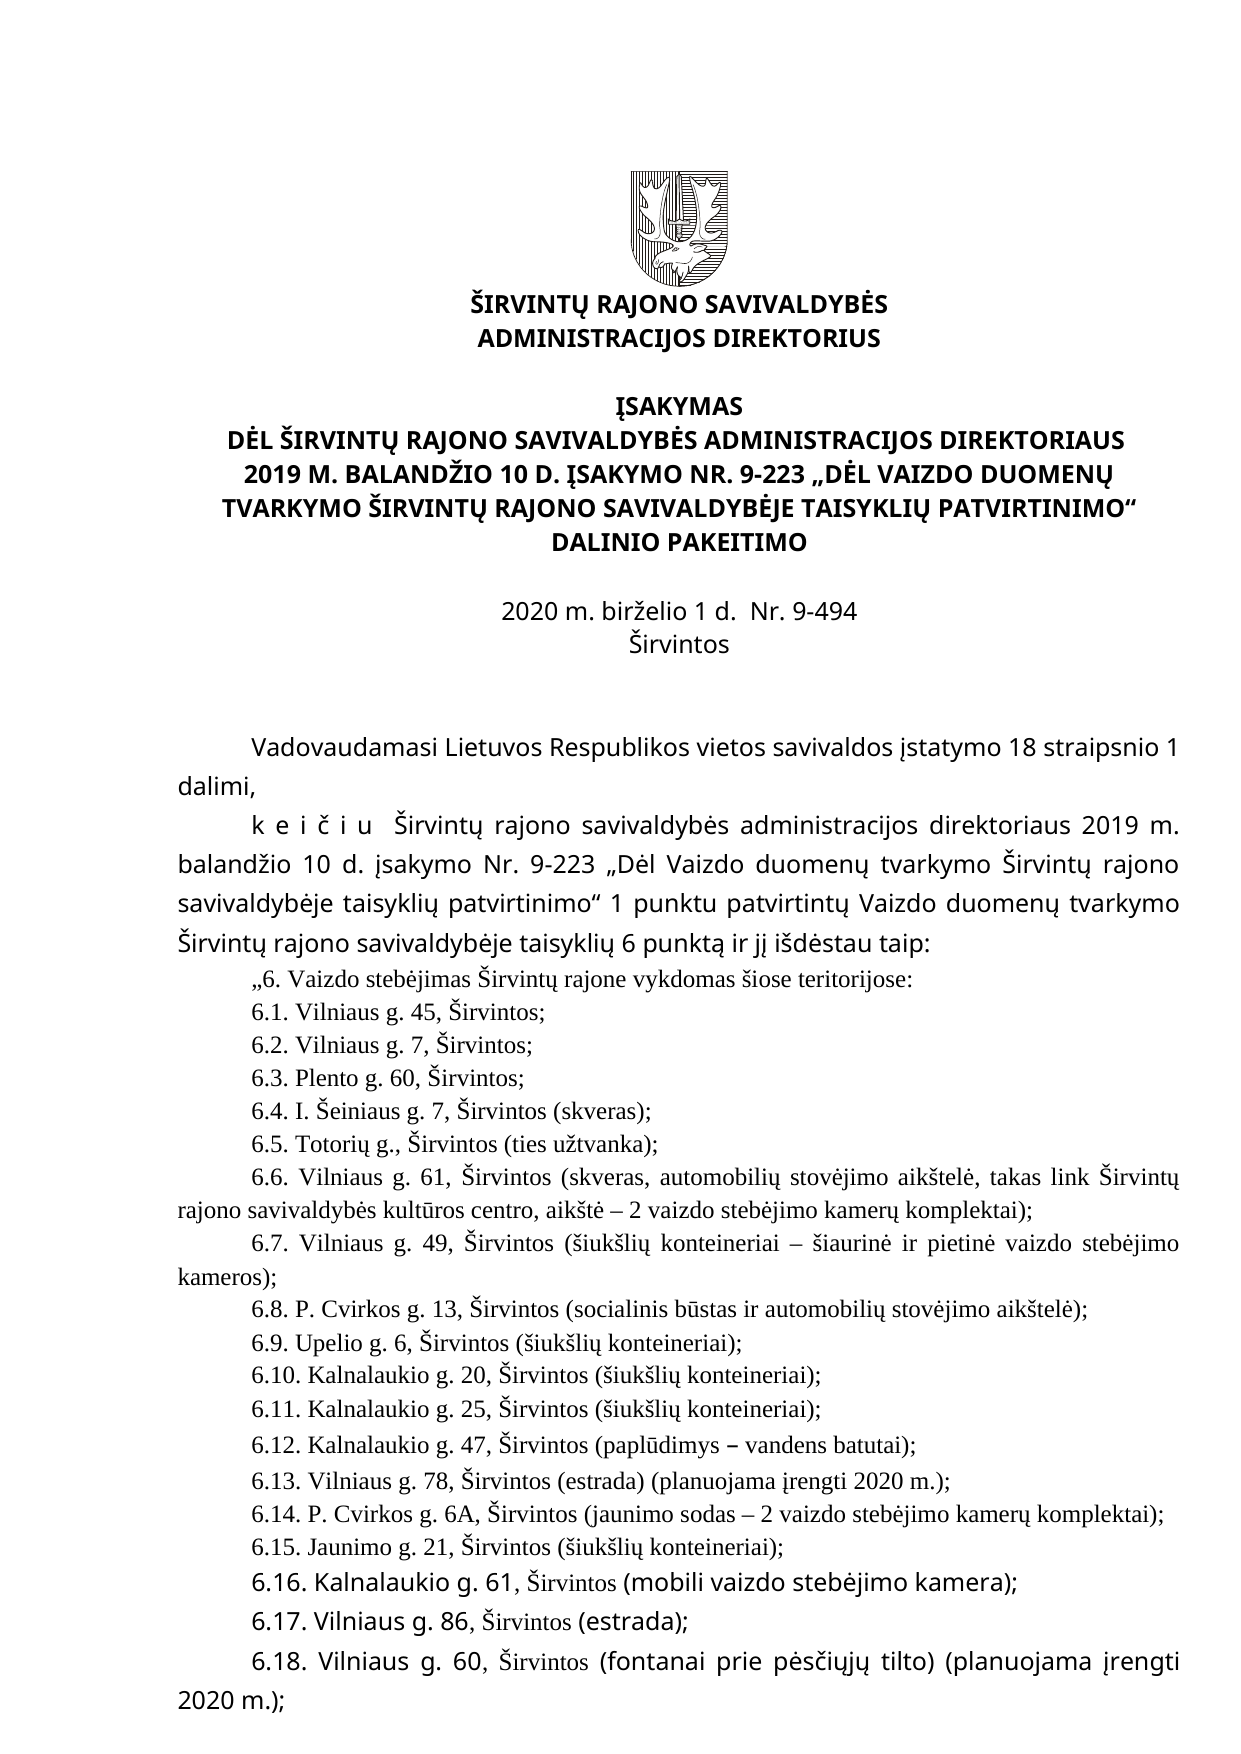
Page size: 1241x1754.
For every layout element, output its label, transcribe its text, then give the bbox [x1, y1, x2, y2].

text ĮSAKYMAS [177, 389, 1181, 423]
text 6.5. Totorių g., Širvintos (ties užtvanka); [177, 1129, 1181, 1158]
text Širvintos [177, 627, 1181, 661]
text 6.12. Kalnalaukio g. 47, Širvintos (paplūdimys – vandens batutai); [177, 1427, 1181, 1461]
text 6.2. Vilniaus g. 7, Širvintos; [177, 1030, 1181, 1059]
text 6.17. Vilniaus g. 86, Širvintos (estrada); [177, 1604, 1181, 1638]
text 6.10. Kalnalaukio g. 20, Širvintos (šiukšlių konteineriai); [177, 1361, 1181, 1389]
text DĖL ŠIRVINTŲ RAJONO SAVIVALDYBĖS ADMINISTRACIJOS DIREKTORIAUS [177, 423, 1181, 457]
text 6.14. P. Cvirkos g. 6A, Širvintos (jaunimo sodas – 2 vaizdo stebėjimo kamerų komplektai); [177, 1499, 1181, 1528]
text 6.16. Kalnalaukio g. 61, Širvintos (mobili vaizdo stebėjimo kamera); [177, 1565, 1181, 1599]
text Vadovaudamasi Lietuvos Respublikos vietos savivaldos įstatymo 18 straipsnio 1 dalimi, [177, 729, 1181, 803]
text k e i č i u Širvintų rajono savivaldybės administracijos direktoriaus 2019 m. balandžio 10 d. įsakymo Nr. 9-223 „Dėl Vaizdo duomenų tvarkymo Širvintų rajono savivaldybėje taisyklių patvirtinimo“ 1 punktu patvirtintų Vaizdo duomenų tvarkymo Širvintų rajono savivaldybėje taisyklių 6 punktą ir jį išdėstau taip: [177, 808, 1181, 959]
text 6.1. Vilniaus g. 45, Širvintos; [177, 997, 1181, 1026]
text 2019 M. BALANDŽIO 10 D. ĮSAKYMO NR. 9-223 „DĖL VAIZDO DUOMENŲ TVARKYMO ŠIRVINTŲ RAJONO SAVIVALDYBĖJE TAISYKLIŲ PATVIRTINIMO“ DALINIO PAKEITIMO [177, 457, 1181, 559]
text 6.7. Vilniaus g. 49, Širvintos (šiukšlių konteineriai – šiaurinė ir pietinė vaizdo stebėjimo kameros); [177, 1228, 1181, 1290]
text 6.9. Upelio g. 6, Širvintos (šiukšlių konteineriai); [177, 1328, 1181, 1356]
text 6.18. Vilniaus g. 60, Širvintos (fontanai prie pėsčiųjų tilto) (planuojama įrengti 2020 m.); [177, 1643, 1181, 1716]
text 6.3. Plento g. 60, Širvintos; [177, 1063, 1181, 1092]
text 6.8. P. Cvirkos g. 13, Širvintos (socialinis būstas ir automobilių stovėjimo aikštelė); [177, 1294, 1181, 1323]
text 6.4. I. Šeiniaus g. 7, Širvintos (skveras); [177, 1096, 1181, 1125]
text 2020 m. birželio 1 d. Nr. 9-494 [177, 593, 1181, 627]
text ŠIRVINTŲ RAJONO SAVIVALDYBĖS [177, 287, 1181, 321]
text 6.6. Vilniaus g. 61, Širvintos (skveras, automobilių stovėjimo aikštelė, takas link Širvintų rajono savivaldybės kultūros centro, aikštė – 2 vaizdo stebėjimo kamerų komplektai); [177, 1162, 1181, 1224]
text „6. Vaizdo stebėjimas Širvintų rajone vykdomas šiose teritorijose: [177, 964, 1181, 993]
text 6.15. Jaunimo g. 21, Širvintos (šiukšlių konteineriai); [177, 1532, 1181, 1561]
text ADMINISTRACIJOS DIREKTORIUS [177, 321, 1181, 355]
text 6.13. Vilniaus g. 78, Širvintos (estrada) (planuojama įrengti 2020 m.); [177, 1466, 1181, 1494]
text 6.11. Kalnalaukio g. 25, Širvintos (šiukšlių konteineriai); [177, 1394, 1181, 1422]
